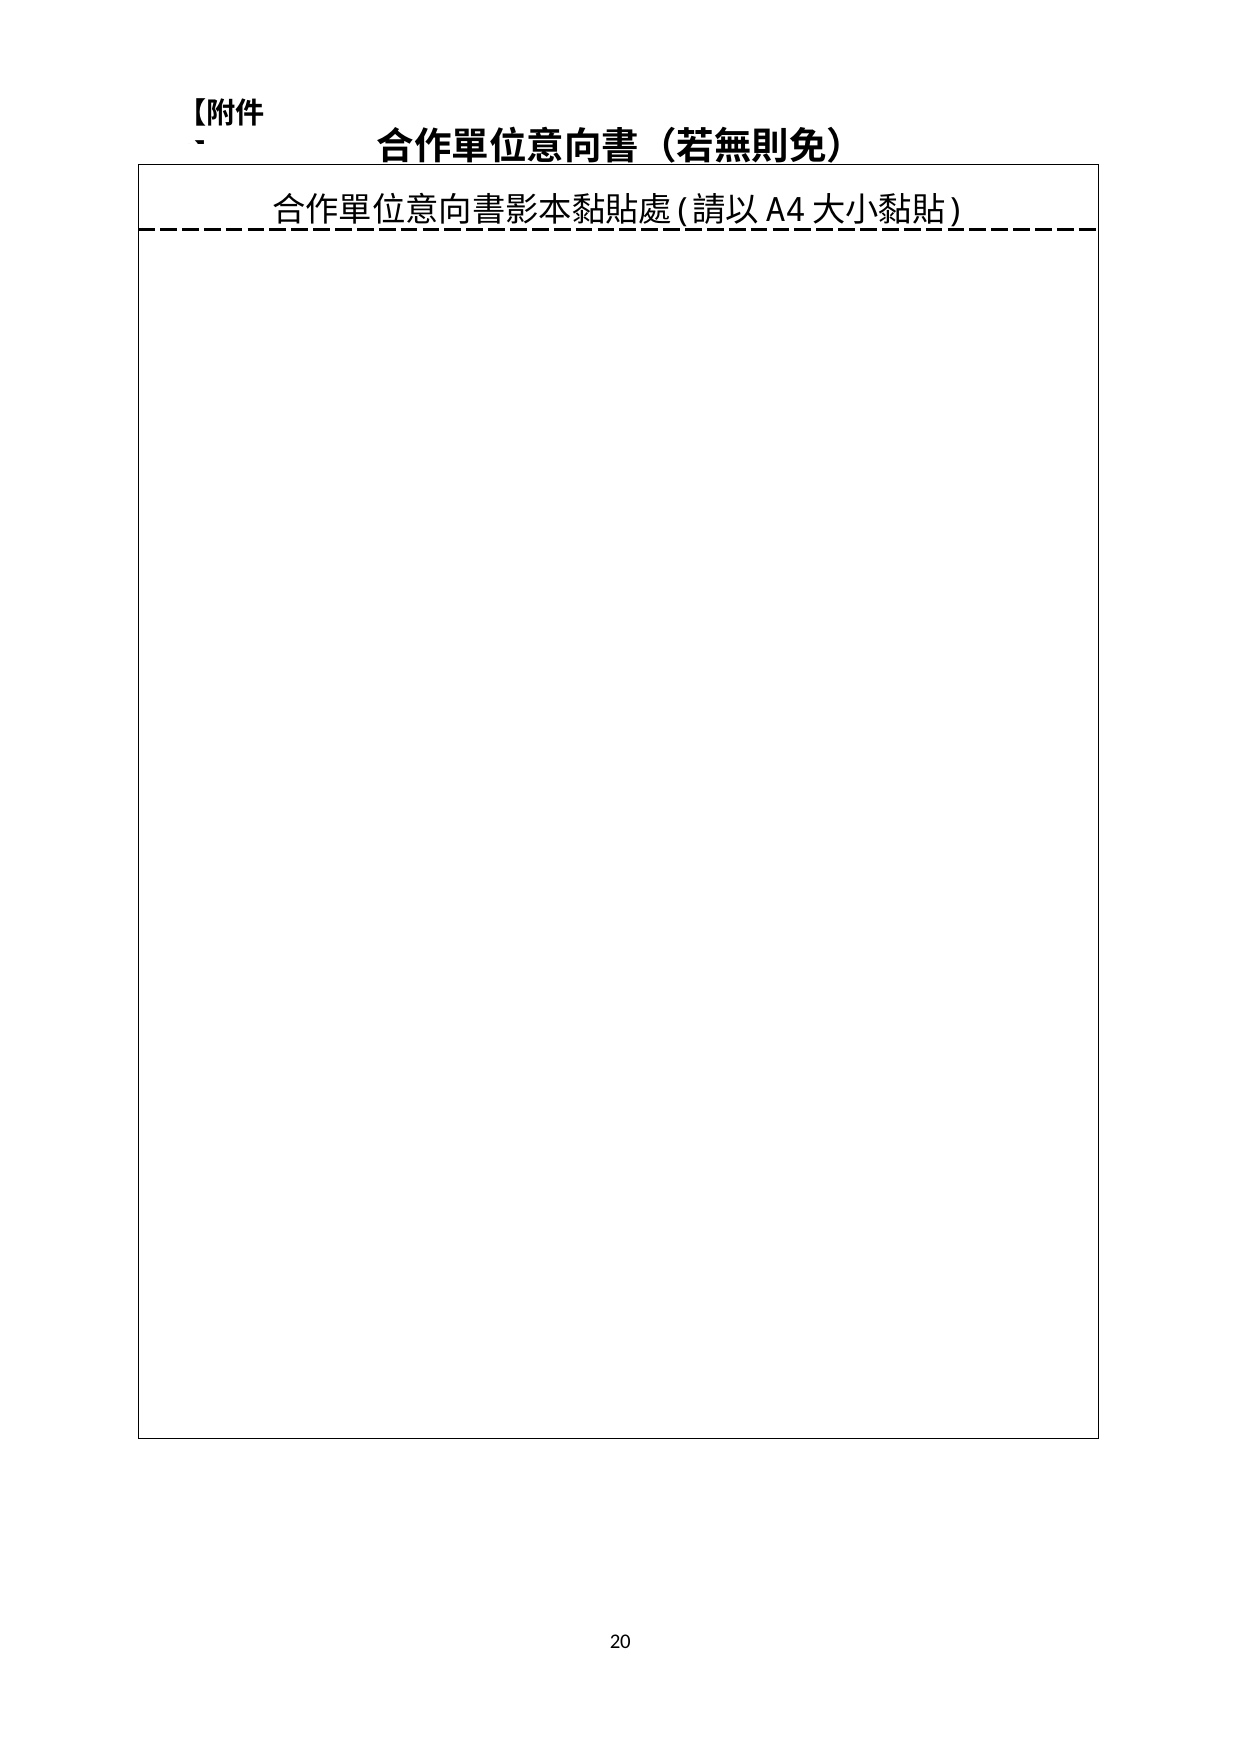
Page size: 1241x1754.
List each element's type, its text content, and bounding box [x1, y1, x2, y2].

text 合作單位意向書（若無則免） [136, 82, 1104, 164]
table_header 合作單位意向書影本黏貼處(請以A4大小黏貼) [139, 165, 1098, 228]
table_cell [139, 228, 1098, 1438]
text 【附件6】 [177, 89, 316, 144]
